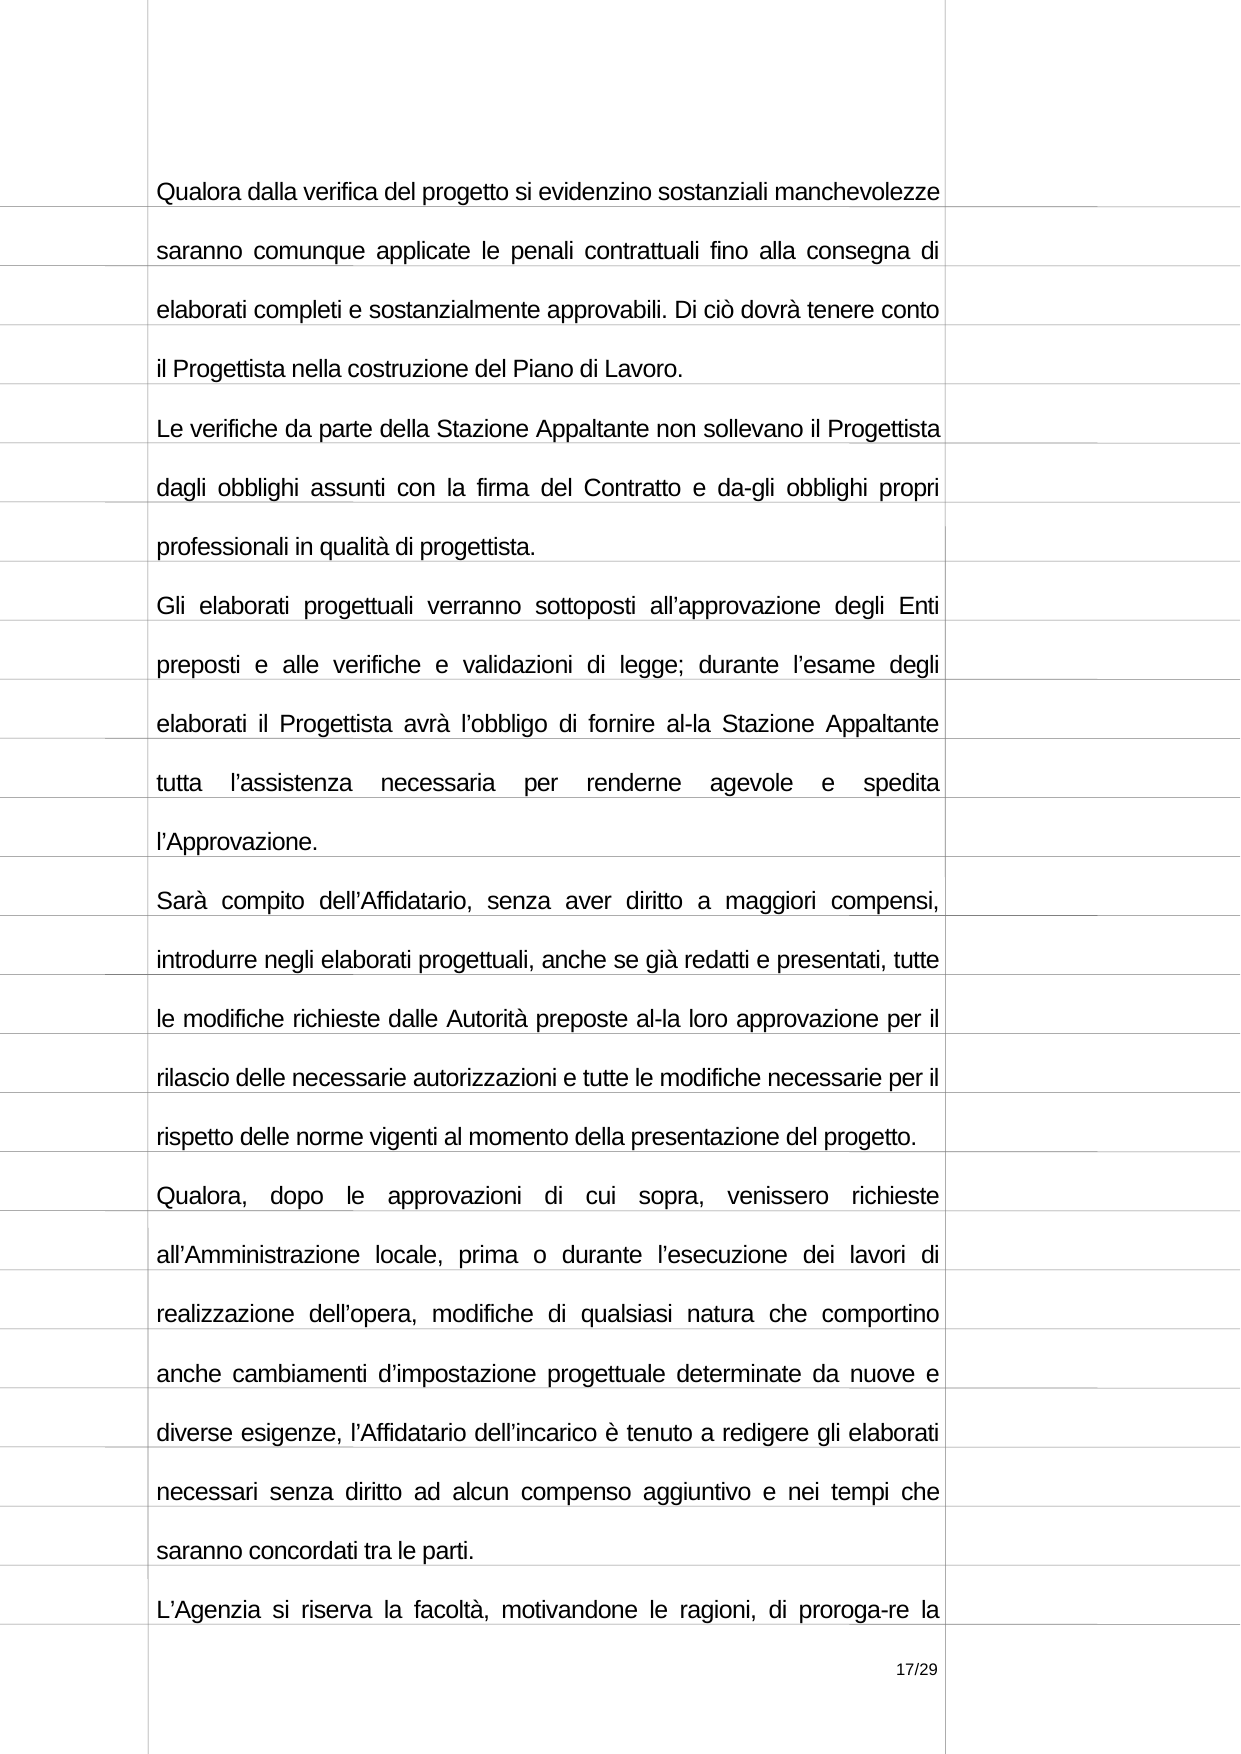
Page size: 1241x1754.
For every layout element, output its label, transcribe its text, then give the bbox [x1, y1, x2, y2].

text [156, 562, 941, 567]
text preposti e alle verifiche e validazioni di legge; durante l’esame degli [156, 621, 941, 678]
text introdurre negli elaborati progettuali, anche se già redatti e presentati, tutte [156, 916, 941, 974]
text Le verifiche da parte della Stazione Appaltante non sollevano il Progettista [156, 390, 941, 442]
text necessari senza diritto ad alcun compenso aggiuntivo e nei tempi che [156, 1448, 941, 1505]
text Qualora, dopo le approvazioni di cui sopra, venissero richieste [156, 1158, 941, 1210]
text rilascio delle necessarie autorizzazioni e tutte le modifiche necessarie per il [156, 1034, 941, 1092]
text l’Approvazione. [156, 798, 941, 856]
text realizzazione dell’opera, modifiche di qualsiasi natura che comportino [156, 1271, 941, 1328]
text Sarà compito dell’Affidatario, senza aver diritto a maggiori compensi, [156, 862, 941, 915]
text elaborati il Progettista avrà l’obbligo di fornire al-la Stazione Appaltante [156, 680, 941, 738]
text L’Agenzia si riserva la facoltà, motivandone le ragioni, di proroga-re la [156, 1571, 941, 1623]
text all’Amministrazione locale, prima o durante l’esecuzione dei lavori di [156, 1212, 941, 1269]
text diverse esigenze, l’Affidatario dell’incarico è tenuto a redigere gli elaborati [156, 1389, 941, 1446]
text anche cambiamenti d’impostazione progettuale determinate da nuove e [156, 1330, 941, 1387]
text tutta l’assistenza necessaria per renderne agevole e spedita [156, 739, 941, 797]
text elaborati completi e sostanzialmente approvabili. Di ciò dovrà tenere conto [156, 267, 941, 324]
text Gli elaborati progettuali verranno sottoposti all’approvazione degli Enti [156, 567, 941, 619]
text dagli obblighi assunti con la firma del Contratto e da-gli obblighi propri [156, 444, 941, 501]
text rispetto delle norme vigenti al momento della presentazione del progetto. [156, 1093, 941, 1151]
text professionali in qualità di progettista. [156, 503, 941, 560]
text saranno comunque applicate le penali contrattuali fino alla consegna di [156, 207, 941, 265]
text le modifiche richieste dalle Autorità preposte al-la loro approvazione per il [156, 975, 941, 1033]
text Qualora dalla verifica del progetto si evidenzino sostanziali manchevolezze [156, 153, 941, 206]
text saranno concordati tra le parti. [156, 1507, 941, 1564]
text il Progettista nella costruzione del Piano di Lavoro. [156, 326, 941, 383]
